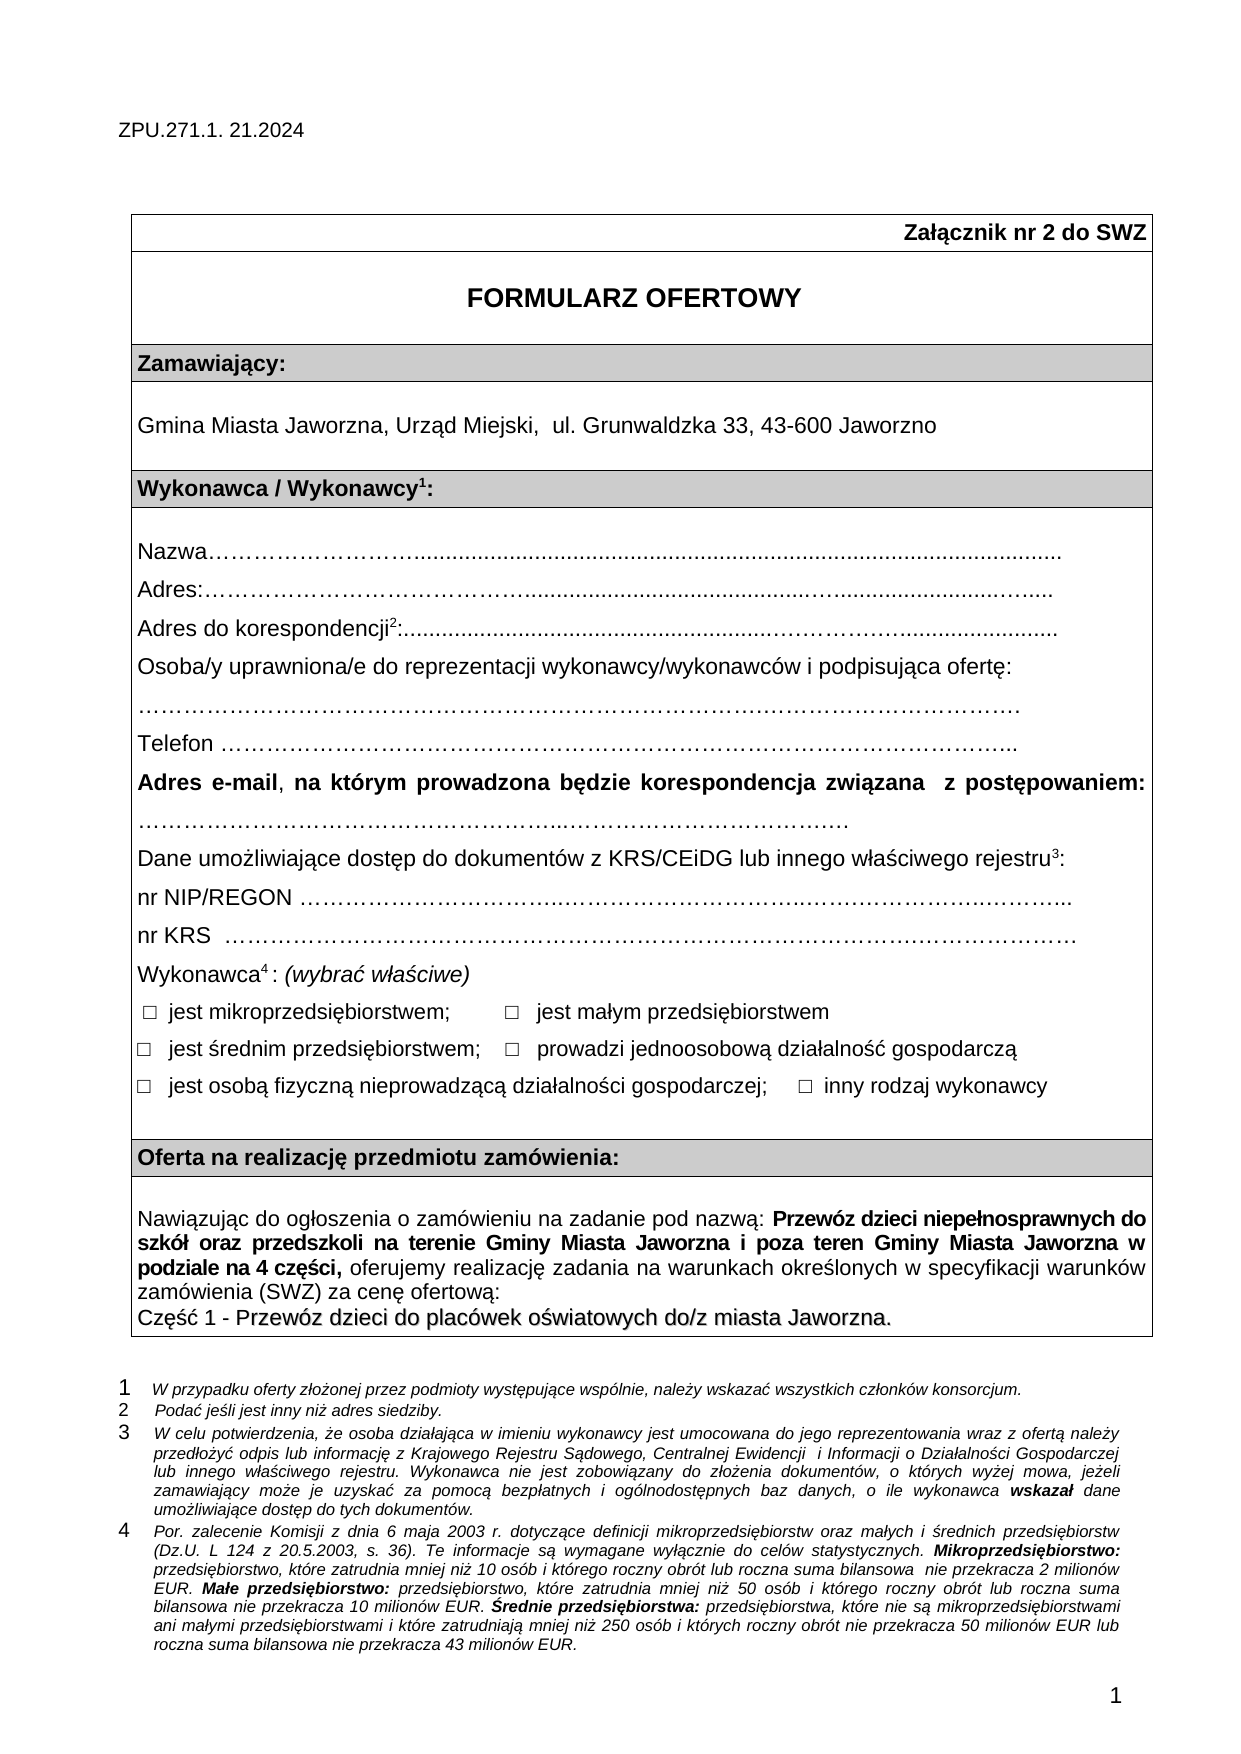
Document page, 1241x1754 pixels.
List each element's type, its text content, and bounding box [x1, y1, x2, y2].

table_header Załącznik nr 2 do SWZ [132, 215, 1152, 251]
table_cell Nazwa………………………...................................................................................................... Adres:…………………………………….............................................…..........................…..... Adres do korespondencji:..........................................................….……….…......................... Osoba/y uprawniona/e do reprezentacji wykonawcy/wykonawców i podpisująca ofertę: ……………………………………………………………………….……………………………. Telefon …………………………………………………………………………………………... Adres e-mail, na którym prowadzona będzie korespondencja związana z postępowaniem: ………………………………………………...…………………………….… Dane umożliwiające dostęp do dokumentów z KRS/CEiDG lub innego właściwego rejestru: nr NIP/REGON ……………………………..…………………………..…….……………..………... nr KRS ……………………………………………………………………………….………………… Wykonawca : (wybrać właściwe) □ jest mikroprzedsiębiorstwem; □ jest małym przedsiębiorstwem □ jest średnim przedsiębiorstwem; □ prowadzi jednoosobową działalność gospodarczą □ jest osobą fizyczną nieprowadzącą działalności gospodarczej; □ inny rodzaj wykonawcy [132, 508, 1152, 1139]
table_cell Oferta na realizację przedmiotu zamówienia: [132, 1140, 1152, 1176]
table_cell Zamawiający: [132, 345, 1152, 381]
table_cell Wykonawca / Wykonawcy: [132, 471, 1152, 507]
table_cell Nawiązując do ogłoszenia o zamówieniu na zadanie pod nazwą: Przewóz dzieci niepełnosprawnych do szkół oraz przedszkoli na terenie Gminy Miasta Jaworzna i poza teren Gminy Miasta Jaworzna w podziale na 4 części, oferujemy realizację zadania na warunkach określonych w specyfikacji warunków zamówienia (SWZ) za cenę ofertową: Część 1 - Przewóz dzieci do placówek oświatowych do/z miasta Jaworzna. [132, 1177, 1152, 1336]
table_cell Gmina Miasta Jaworzna, Urząd Miejski, ul. Grunwaldzka 33, 43-600 Jaworzno [132, 382, 1152, 470]
table_cell FORMULARZ OFERTOWY [132, 252, 1152, 344]
